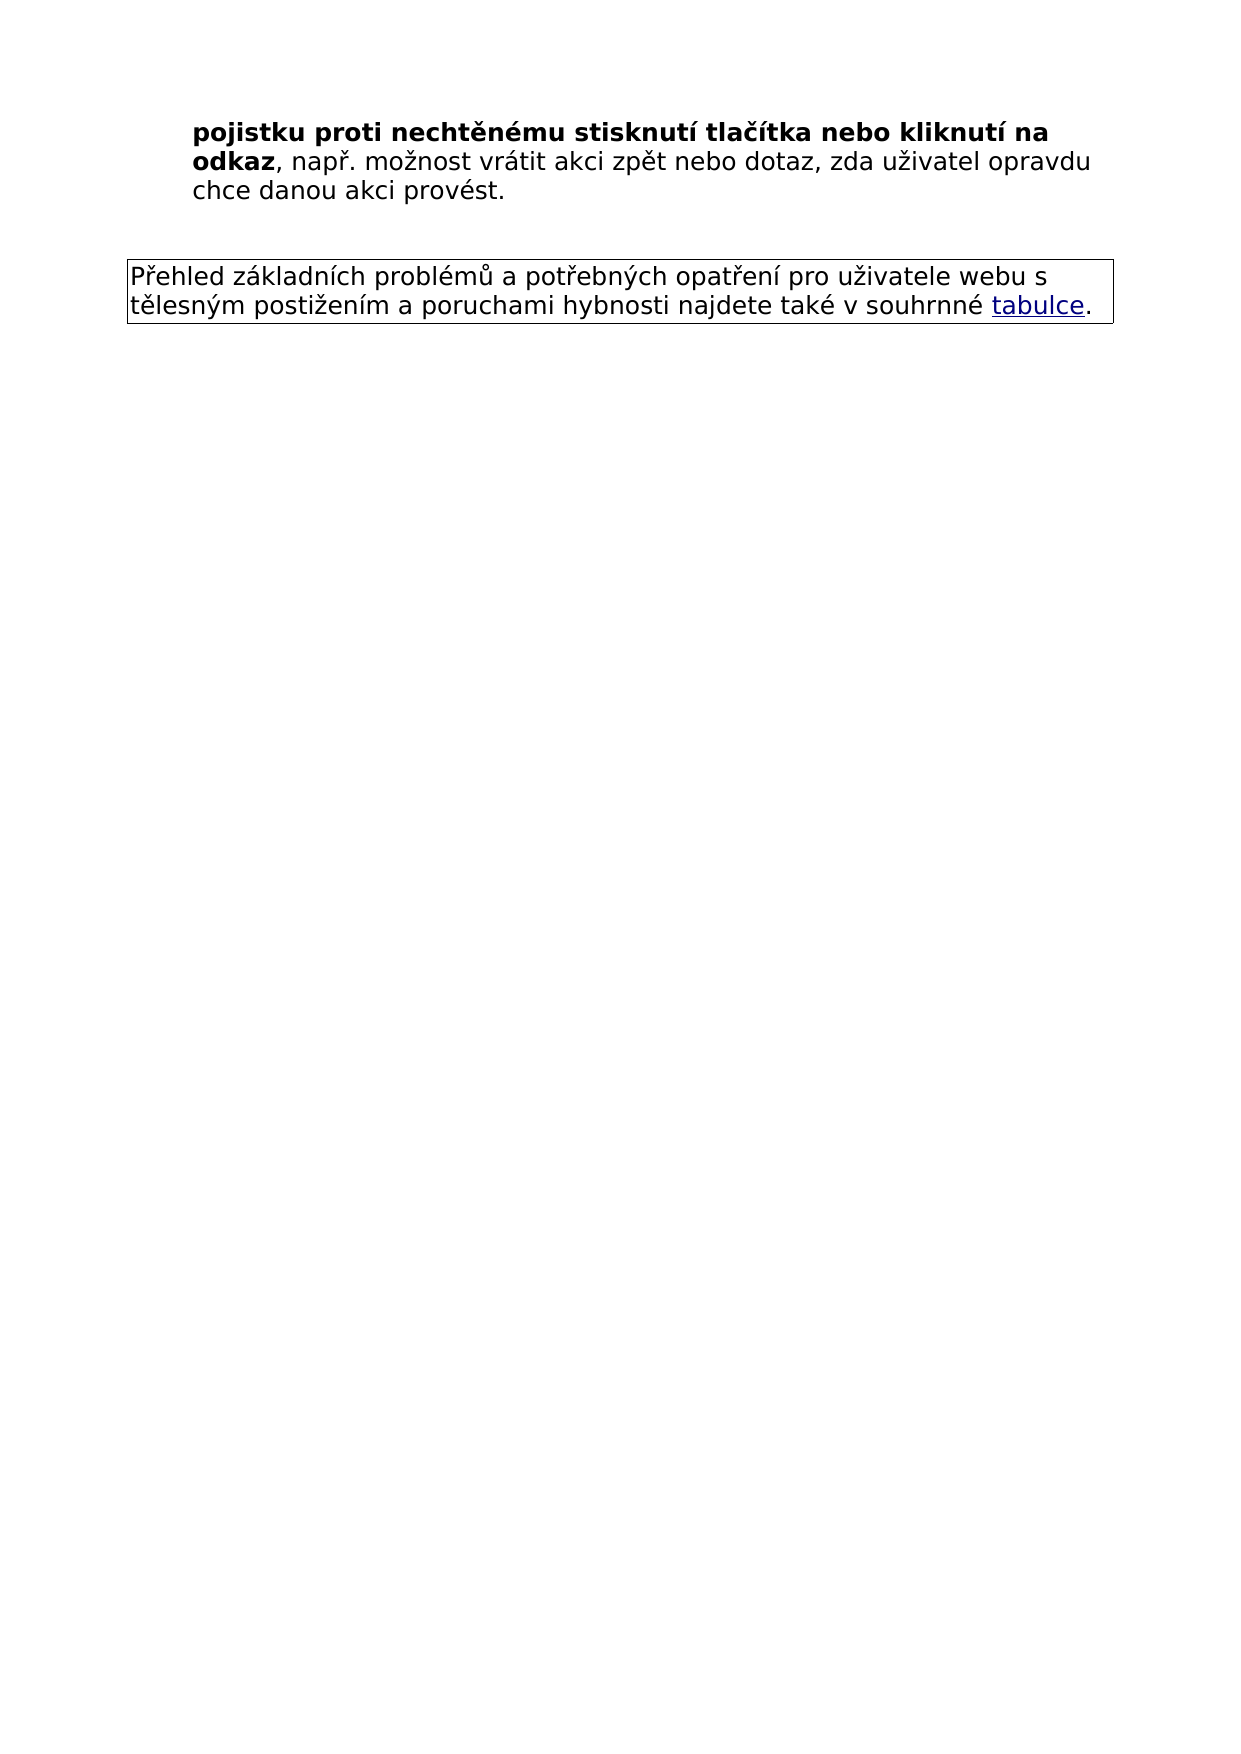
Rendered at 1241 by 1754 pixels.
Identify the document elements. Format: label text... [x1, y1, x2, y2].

list pojistku proti nechtěnému stisknutí tlačítka nebo kliknutí na odkaz, např. možnost vrátit akci zpět nebo dotaz, zda uživatel opravdu chce danou akci provést. [177, 118, 1122, 206]
table_header Přehled základních problémů a potřebných opatření pro uživatele webu s tělesným postižením a poruchami hybnosti najdete také v souhrnné tabulce. [128, 260, 1113, 323]
